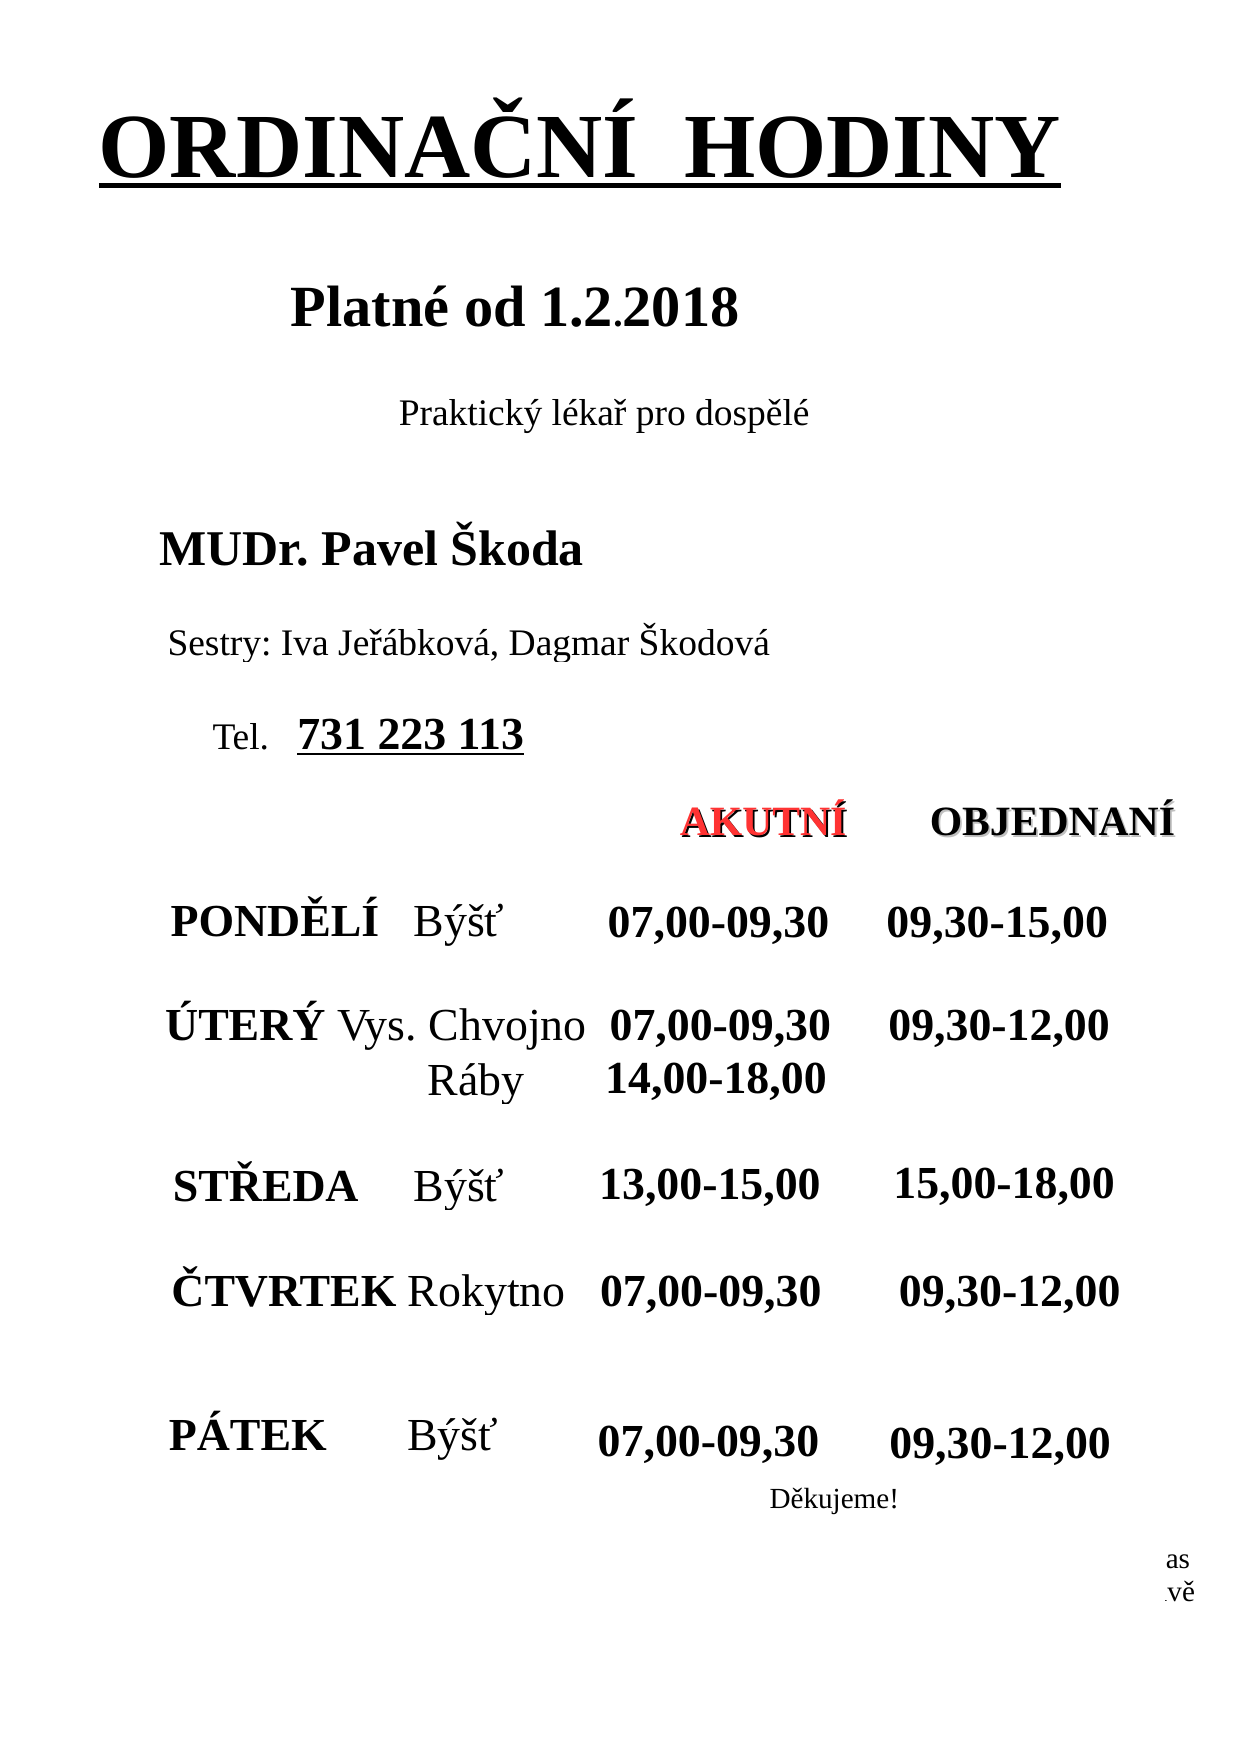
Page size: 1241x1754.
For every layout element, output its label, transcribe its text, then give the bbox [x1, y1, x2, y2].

text ORDINAČNÍ HODINY [98, 92, 1239, 198]
text Ráby [267, 1053, 525, 1104]
text Platné od 1.2.2018 [291, 272, 898, 339]
text Tel. 731 223 113 [212, 707, 689, 758]
text AKUTNÍ OBJEDNANÍ [357, 796, 1240, 844]
text 09,30-12,00 [899, 1263, 1154, 1314]
text 07,00-09,30 [588, 1264, 869, 1315]
text 09,30-12,00 [889, 1416, 1154, 1468]
text PONDĚLÍ Býšť [170, 894, 527, 946]
text ČTVRTEK Rokytno [171, 1263, 587, 1314]
text 07,00-09,30 [517, 1414, 864, 1467]
text MUDr. Pavel Škoda [159, 519, 670, 576]
text 15,00-18,00 [893, 1156, 1154, 1208]
text Děkujeme! [193, 1481, 1165, 1515]
text PÁTEK Býšť [169, 1408, 523, 1461]
text 07,00-09,30 09,30-15,00 [527, 894, 1144, 947]
text Sestry: Iva Jeřábková, Dagmar Škodová [167, 620, 797, 662]
text Praktický lékař pro dospělé [2, 391, 925, 434]
text STŘEDA Býšť [173, 1159, 519, 1209]
text 14,00-18,00 [525, 1051, 865, 1103]
text 13,00-15,00 [519, 1156, 864, 1209]
text ÚTERÝ Vys. Chvojno 07,00-09,30 09,30-12,00 [165, 998, 1138, 1050]
